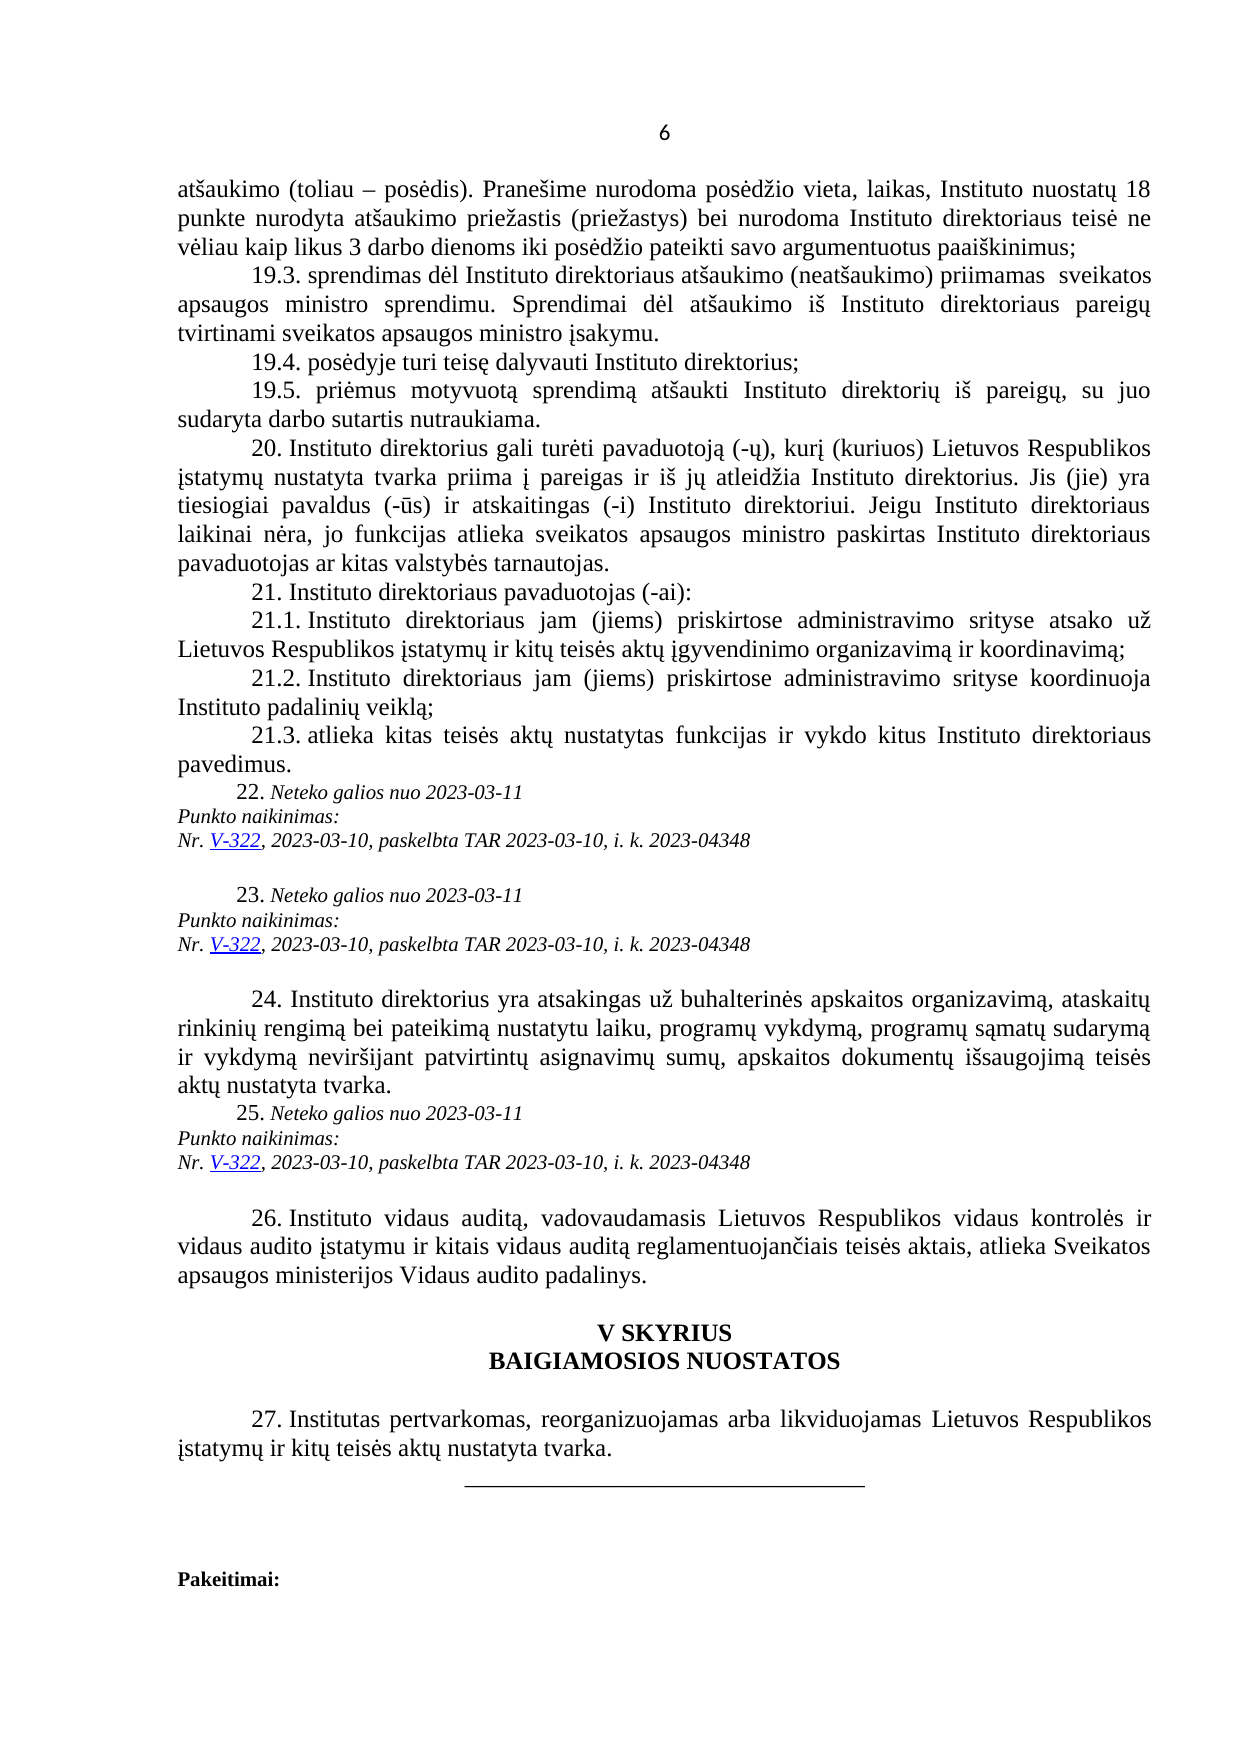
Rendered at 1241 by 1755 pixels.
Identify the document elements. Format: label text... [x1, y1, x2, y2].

text Nr. V-322, 2023-03-10, paskelbta TAR 2023-03-10, i. k. 2023-04348 [177, 932, 1152, 956]
text 21.1. Instituto direktoriaus jam (jiems) priskirtose administravimo srityse atsako už Lietuvos Respublikos įstatymų ir kitų teisės aktų įgyvendinimo organizavimą ir koordinavimą; [177, 605, 1152, 663]
text Nr. V-322, 2023-03-10, paskelbta TAR 2023-03-10, i. k. 2023-04348 [177, 828, 1152, 852]
text Nr. V-322, 2023-03-10, paskelbta TAR 2023-03-10, i. k. 2023-04348 [177, 1150, 1152, 1174]
text atšaukimo (toliau – posėdis). Pranešime nurodoma posėdžio vieta, laikas, Instituto nuostatų 18 punkte nurodyta atšaukimo priežastis (priežastys) bei nurodoma Instituto direktoriaus teisė ne vėliau kaip likus 3 darbo dienoms iki posėdžio pateikti savo argumentuotus paaiškinimus; [177, 174, 1152, 260]
text 25. Neteko galios nuo 2023-03-11 [177, 1099, 1152, 1126]
text Punkto naikinimas: [177, 1126, 1152, 1150]
text 19.3. sprendimas dėl Instituto direktoriaus atšaukimo (neatšaukimo) priimamas sveikatos apsaugos ministro sprendimu. Sprendimai dėl atšaukimo iš Instituto direktoriaus pareigų tvirtinami sveikatos apsaugos ministro įsakymu. [177, 260, 1152, 347]
text Pakeitimai: [177, 1567, 1152, 1591]
text 19.5. priėmus motyvuotą sprendimą atšaukti Instituto direktorių iš pareigų, su juo sudaryta darbo sutartis nutraukiama. [177, 375, 1152, 433]
text 21.3. atlieka kitas teisės aktų nustatytas funkcijas ir vykdo kitus Instituto direktoriaus pavedimus. [177, 720, 1152, 778]
text Punkto naikinimas: [177, 907, 1152, 932]
text 21.2. Instituto direktoriaus jam (jiems) priskirtose administravimo srityse koordinuoja Instituto padalinių veiklą; [177, 663, 1152, 720]
text 23. Neteko galios nuo 2023-03-11 [177, 881, 1152, 907]
text 27. Institutas pertvarkomas, reorganizuojamas arba likviduojamas Lietuvos Respublikos įstatymų ir kitų teisės aktų nustatyta tvarka. [177, 1404, 1152, 1461]
text 22. Neteko galios nuo 2023-03-11 [177, 778, 1152, 804]
text 21. Instituto direktoriaus pavaduotojas (-ai): [177, 577, 1152, 605]
text BAIGIAMOSIOS NUOSTATOS [177, 1346, 1152, 1375]
text 20. Instituto direktorius gali turėti pavaduotoją (-ų), kurį (kuriuos) Lietuvos Respublikos įstatymų nustatyta tvarka priima į pareigas ir iš jų atleidžia Instituto direktorius. Jis (jie) yra tiesiogiai pavaldus (-ūs) ir atskaitingas (-i) Instituto direktoriui. Jeigu Instituto direktoriaus laikinai nėra, jo funkcijas atlieka sveikatos apsaugos ministro paskirtas Instituto direktoriaus pavaduotojas ar kitas valstybės tarnautojas. [177, 433, 1152, 577]
text Punkto naikinimas: [177, 804, 1152, 828]
text 19.4. posėdyje turi teisę dalyvauti Instituto direktorius; [177, 347, 1152, 375]
text 24. Instituto direktorius yra atsakingas už buhalterinės apskaitos organizavimą, ataskaitų rinkinių rengimą bei pateikimą nustatytu laiku, programų vykdymą, programų sąmatų sudarymą ir vykdymą neviršijant patvirtintų asignavimų sumų, apskaitos dokumentų išsaugojimą teisės aktų nustatyta tvarka. [177, 984, 1152, 1099]
text V SKYRIUS [177, 1318, 1152, 1346]
text 26. Instituto vidaus auditą, vadovaudamasis Lietuvos Respublikos vidaus kontrolės ir vidaus audito įstatymu ir kitais vidaus auditą reglamentuojančiais teisės aktais, atlieka Sveikatos apsaugos ministerijos Vidaus audito padalinys. [177, 1203, 1152, 1289]
text ________________________________ [177, 1461, 1152, 1490]
